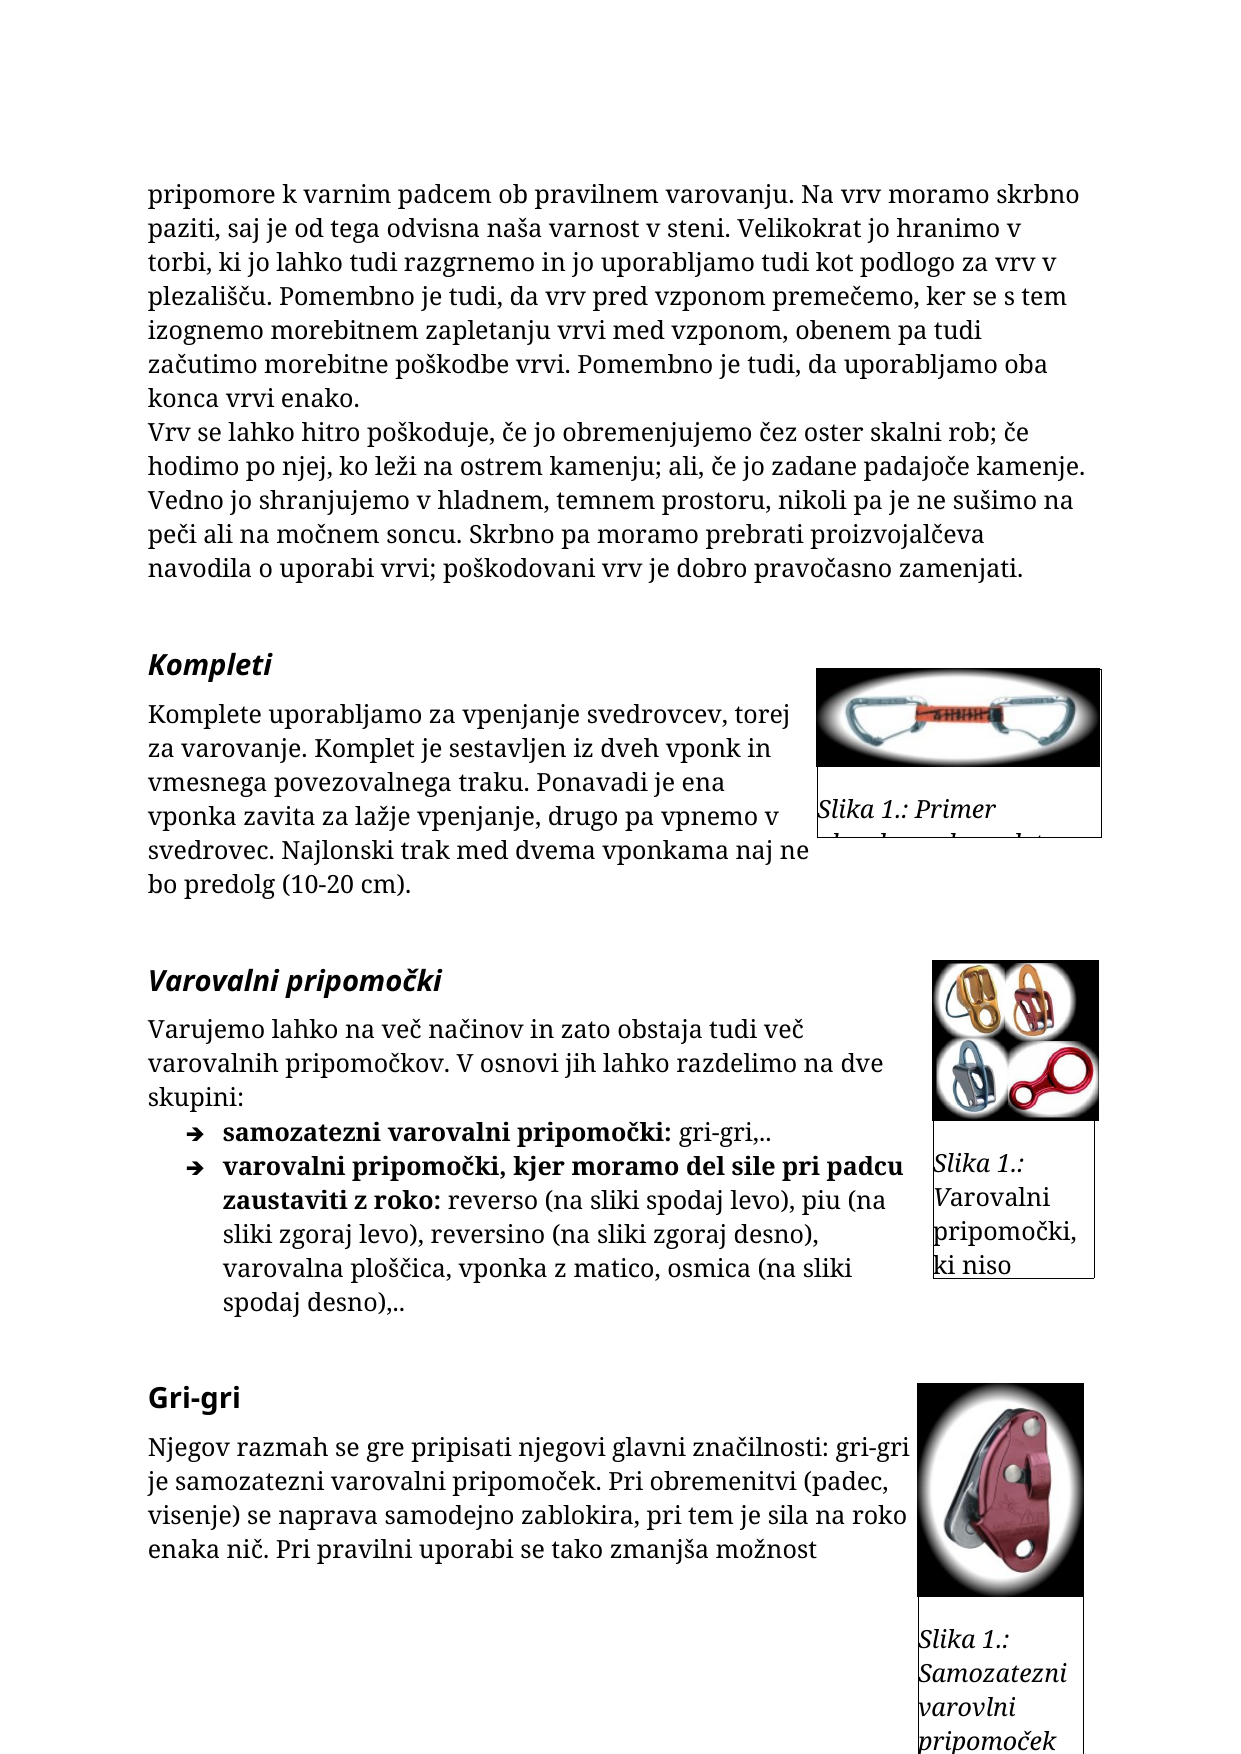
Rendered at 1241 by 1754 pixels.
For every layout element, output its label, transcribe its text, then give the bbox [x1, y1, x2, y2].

list Slika 1.: Primer plezalnega kompleta [818, 792, 1101, 837]
text Varujemo lahko na več načinov in zato obstaja tudi več varovalnih pripomočkov. V osnovi jih lahko razdelimo na dve skupini: [148, 1012, 932, 1114]
list samozatezni varovalni pripomočki: gri-gri,.. [185, 1114, 933, 1148]
list varovalni pripomočki, kjer moramo del sile pri padcu zaustaviti z roko: reverso (na sliki spodaj levo), piu (na sliki zgoraj levo), reversino (na sliki zgoraj desno), varovalna ploščica, vponka z matico, osmica (na sliki spodaj desno),.. [185, 1148, 1093, 1318]
picture [816, 668, 1100, 767]
text Komplete uporabljamo za vpenjanje svedrovcev, torej za varovanje. Komplet je sestavljen iz dveh vponk in vmesnega povezovalnega traku. Ponavadi je ena vponka zavita za lažje vpenjanje, drugo pa vpnemo v svedrovec. Najlonski trak med dvema vponkama naj ne bo predolg (10-20 cm). [148, 696, 1093, 901]
text Vrv se lahko hitro poškoduje, če jo obremenjujemo čez oster skalni rob; če hodimo po njej, ko leži na ostrem kamenju; ali, če jo zadane padajoče kamenje. Vedno jo shranjujemo v hladnem, temnem prostoru, nikoli pa je ne sušimo na peči ali na močnem soncu. Skrbno pa moramo prebrati proizvojalčeva navodila o uporabi vrvi; poškodovani vrv je dobro pravočasno zamenjati. [148, 415, 1093, 585]
subtitle Varovalni pripomočki [148, 960, 932, 999]
picture [932, 960, 1099, 1121]
text Slika 1.: Samozatezni varovlni pripomoček gri-gri [919, 1621, 1083, 1754]
subtitle Gri-gri [148, 1378, 1093, 1417]
text pripomore k varnim padcem ob pravilnem varovanju. Na vrv moramo skrbno paziti, saj je od tega odvisna naša varnost v steni. Velikokrat jo hranimo v torbi, ki jo lahko tudi razgrnemo in jo uporabljamo tudi kot podlogo za vrv v plezališču. Pomembno je tudi, da vrv pred vzponom premečemo, ker se s tem izognemo morebitnem zapletanju vrvi med vzponom, obenem pa tudi začutimo morebitne poškodbe vrvi. Pomembno je tudi, da uporabljamo oba konca vrvi enako. [148, 176, 1093, 415]
subtitle Kompleti [148, 644, 1093, 684]
picture [917, 1383, 1084, 1597]
text Njegov razmah se gre pripisati njegovi glavni značilnosti: gri-gri je samozatezni varovalni pripomoček. Pri obremenitvi (padec, visenje) se naprava samodejno zablokira, pri tem je sila na roko enaka nič. Pri pravilni uporabi se tako zmanjša možnost [148, 1430, 917, 1566]
list Slika 1.: Varovalni pripomočki, ki niso samozatezni [934, 1146, 1094, 1277]
